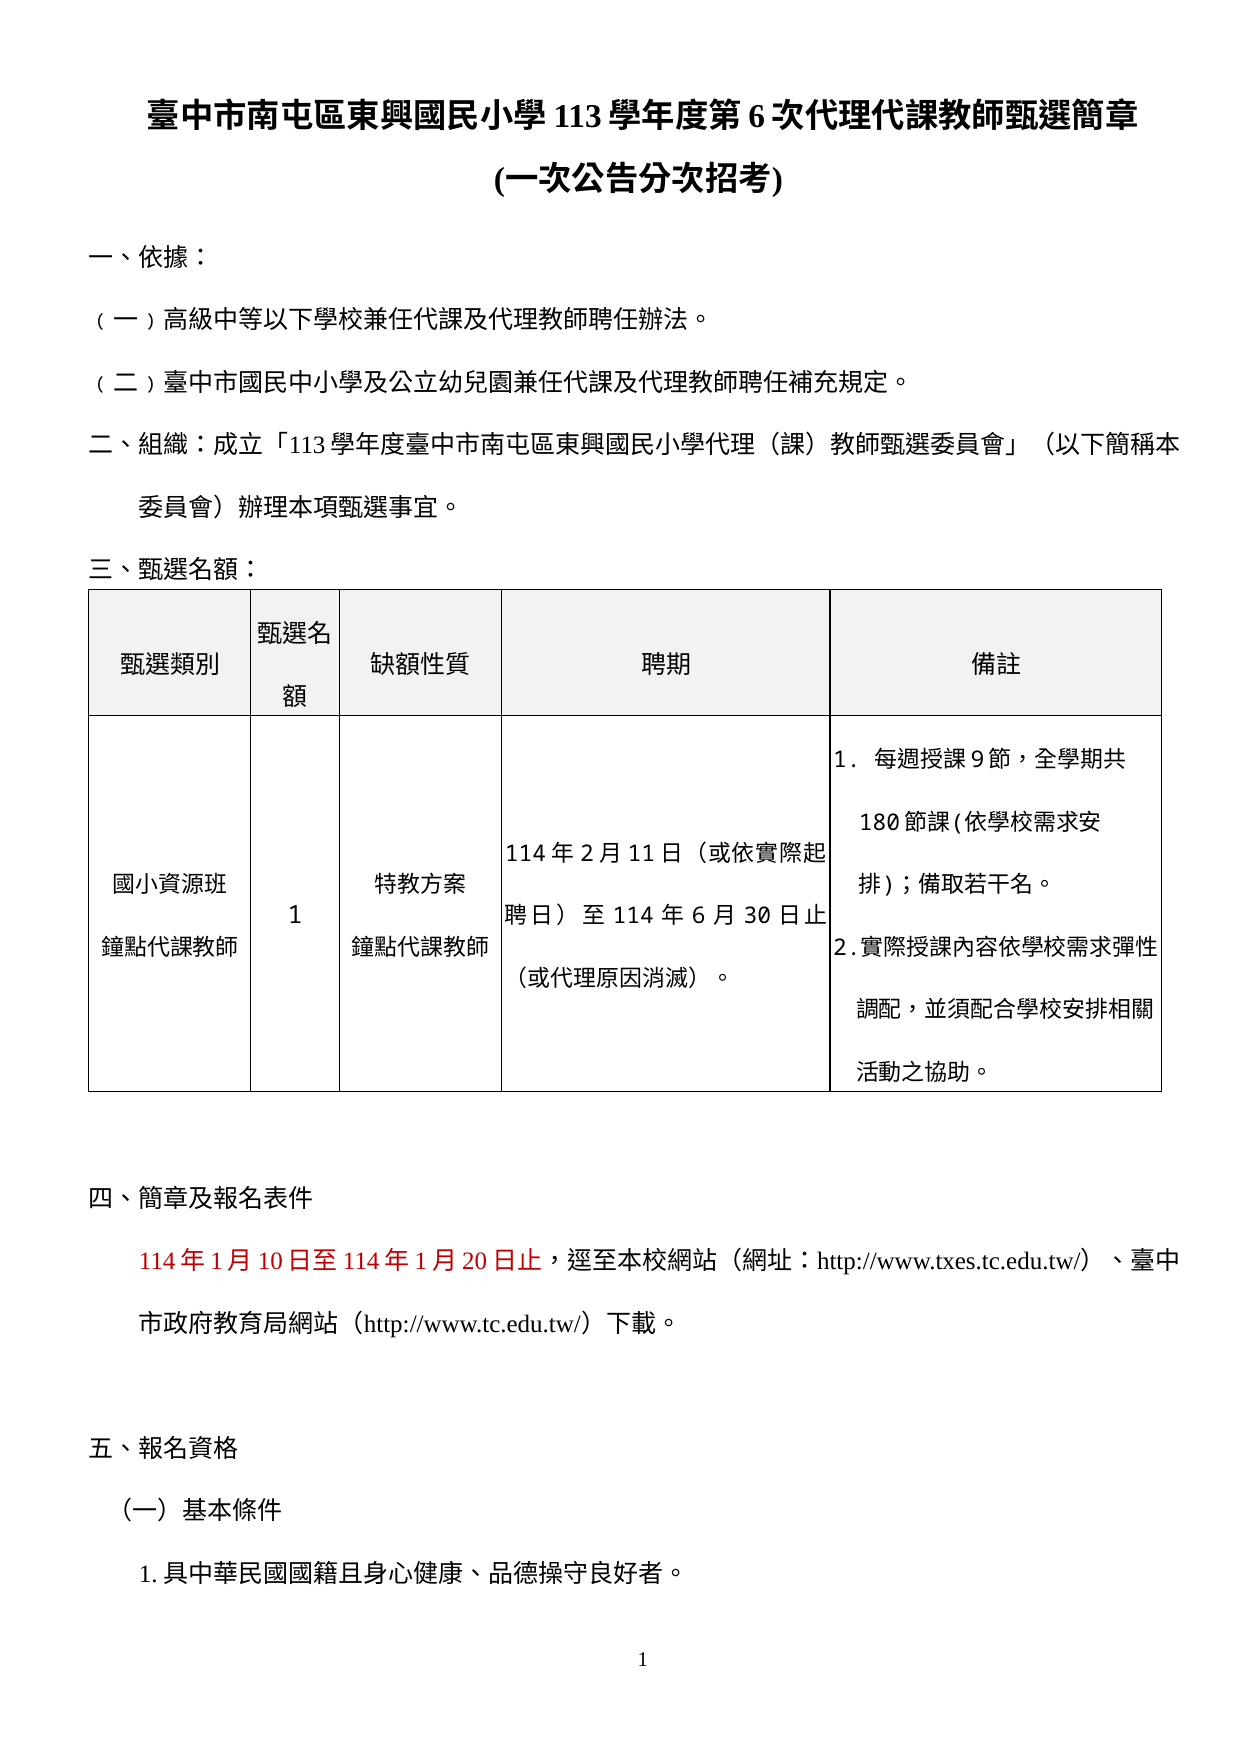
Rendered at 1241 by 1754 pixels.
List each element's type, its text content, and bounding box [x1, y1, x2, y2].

text 二、組織：成立「113學年度臺中市南屯區東興國民小學代理（課）教師甄選委員會」（以下簡稱本委員會）辦理本項甄選事宜。 [89, 401, 1196, 526]
text ﹙一﹚高級中等以下學校兼任代課及代理教師聘任辦法。 [89, 276, 1196, 339]
table_cell 特教方案 鐘點代課教師 [340, 716, 501, 1091]
table_header 甄選類別 [89, 590, 250, 715]
table_header 缺額性質 [340, 590, 501, 715]
table_cell 1. 每週授課9節，全學期共180節課(依學校需求安排)；備取若干名。 2.實際授課內容依學校需求彈性調配，並須配合學校安排相關活動之協助。 [831, 716, 1161, 1091]
table_cell 114年2月11日（或依實際起聘日）至114年6月30日止（或代理原因消滅）。 [502, 716, 829, 1091]
text 五、報名資格 [89, 1404, 1196, 1467]
table_cell 國小資源班 鐘點代課教師 [89, 716, 250, 1091]
table_header 甄選名額 [251, 590, 339, 715]
text 三、甄選名額： [89, 526, 1196, 589]
text 臺中市南屯區東興國民小學113學年度第6次代理代課教師甄選簡章 [89, 72, 1196, 134]
text 一、依據： [89, 214, 1196, 276]
text (一次公告分次招考) [89, 134, 1196, 197]
table_cell 1 [251, 716, 339, 1091]
table_header 備註 [831, 590, 1161, 715]
text （一）基本條件 [89, 1467, 1196, 1529]
text 1. 具中華民國國籍且身心健康、品德操守良好者。 [89, 1529, 1196, 1592]
table_header 聘期 [502, 590, 829, 715]
text 四、簡章及報名表件 114年1月10日至114年1月20日止，逕至本校網站（網址：http://www.txes.tc.edu.tw/）、臺中市政府教育局網站（http://www.tc.edu.tw/）下載。 [89, 1154, 1196, 1342]
text ﹙二﹚臺中市國民中小學及公立幼兒園兼任代課及代理教師聘任補充規定。 [89, 339, 1196, 401]
